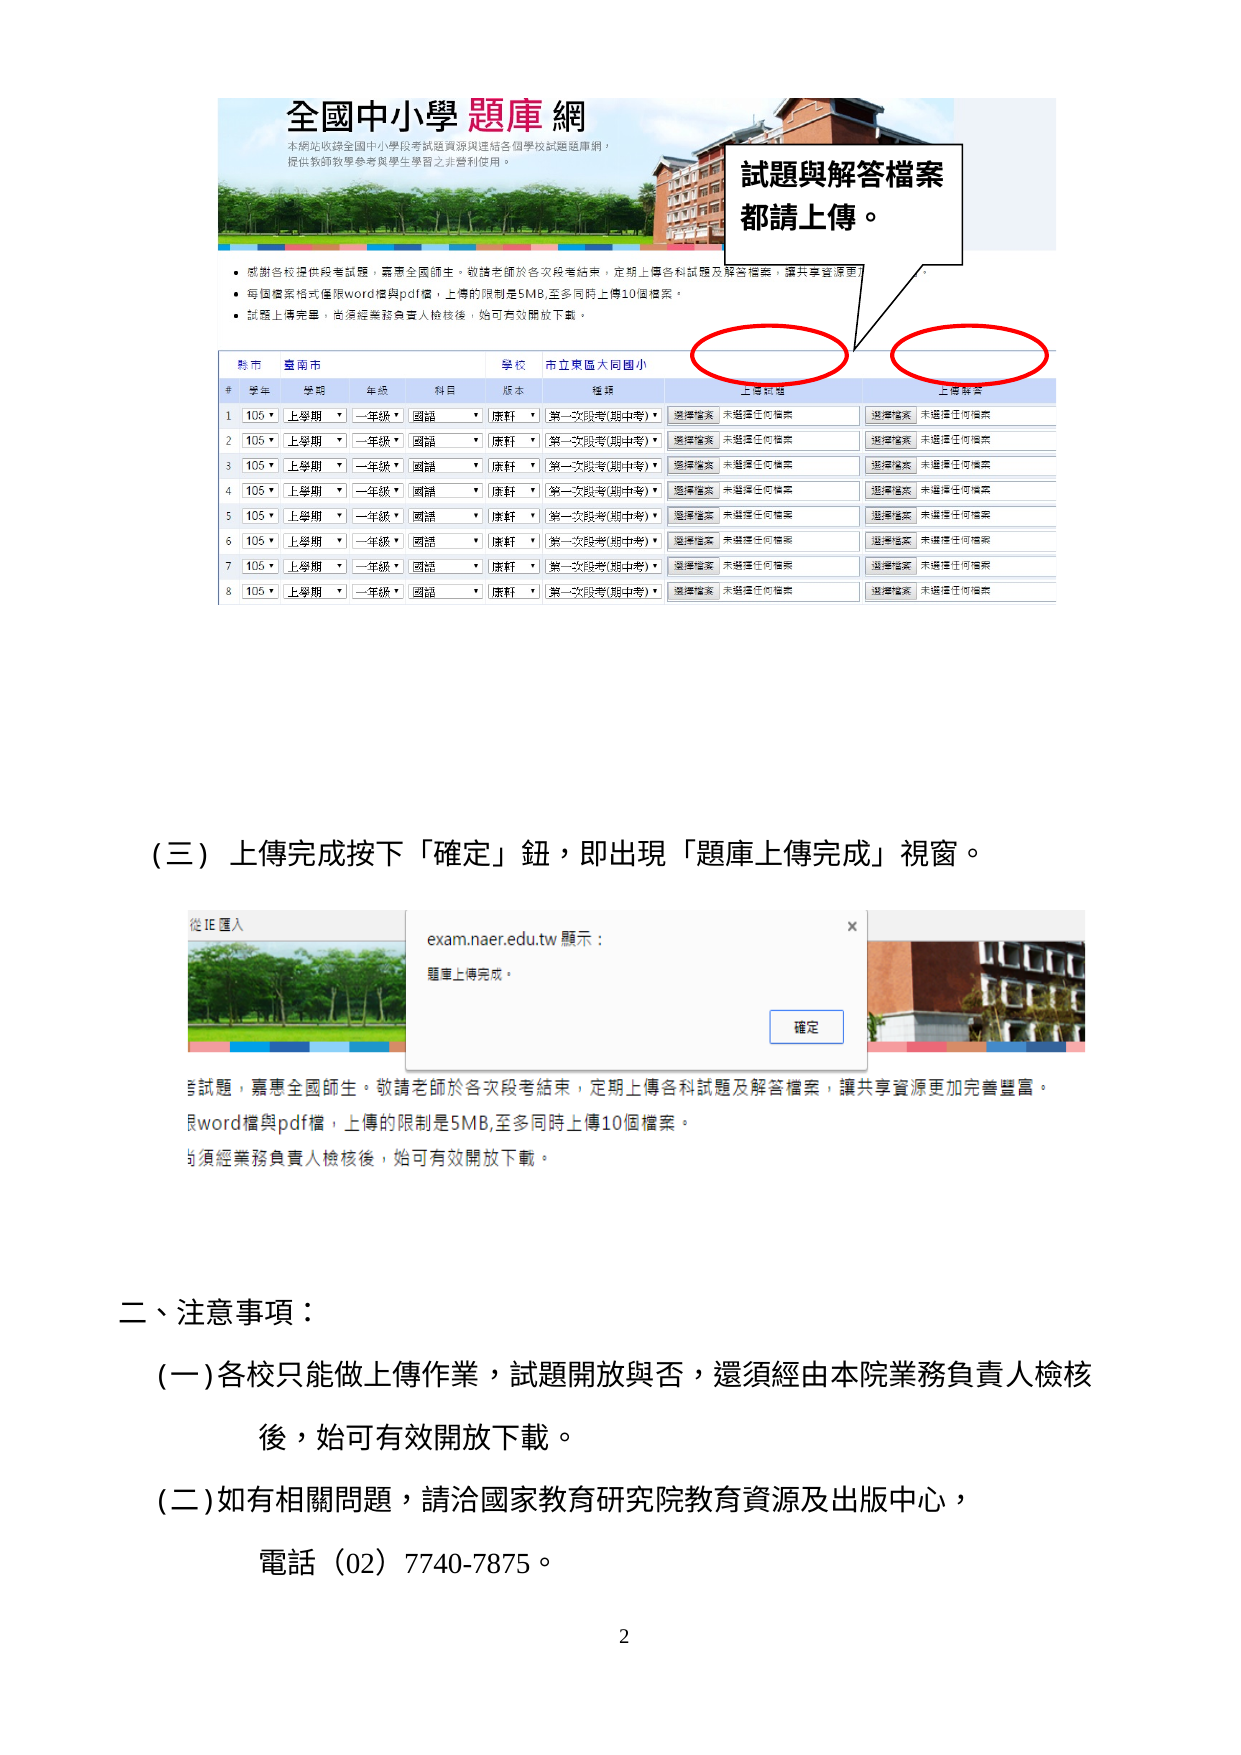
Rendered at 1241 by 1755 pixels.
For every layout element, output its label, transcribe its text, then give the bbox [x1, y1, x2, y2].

text 電話（02）7740-7875。 [118, 1519, 1122, 1581]
text (一)各校只能做上傳作業，試題開放與否，還須經由本院業務負責人檢核 [118, 1331, 1122, 1394]
text 二、注意事項： [118, 1269, 1122, 1331]
text 後，始可有效開放下載。 [118, 1394, 1122, 1456]
text (三) 上傳完成按下「確定」鈕，即出現「題庫上傳完成」視窗。 [148, 810, 1122, 873]
text (二)如有相關問題，請洽國家教育研究院教育資源及出版中心， [118, 1456, 1122, 1519]
